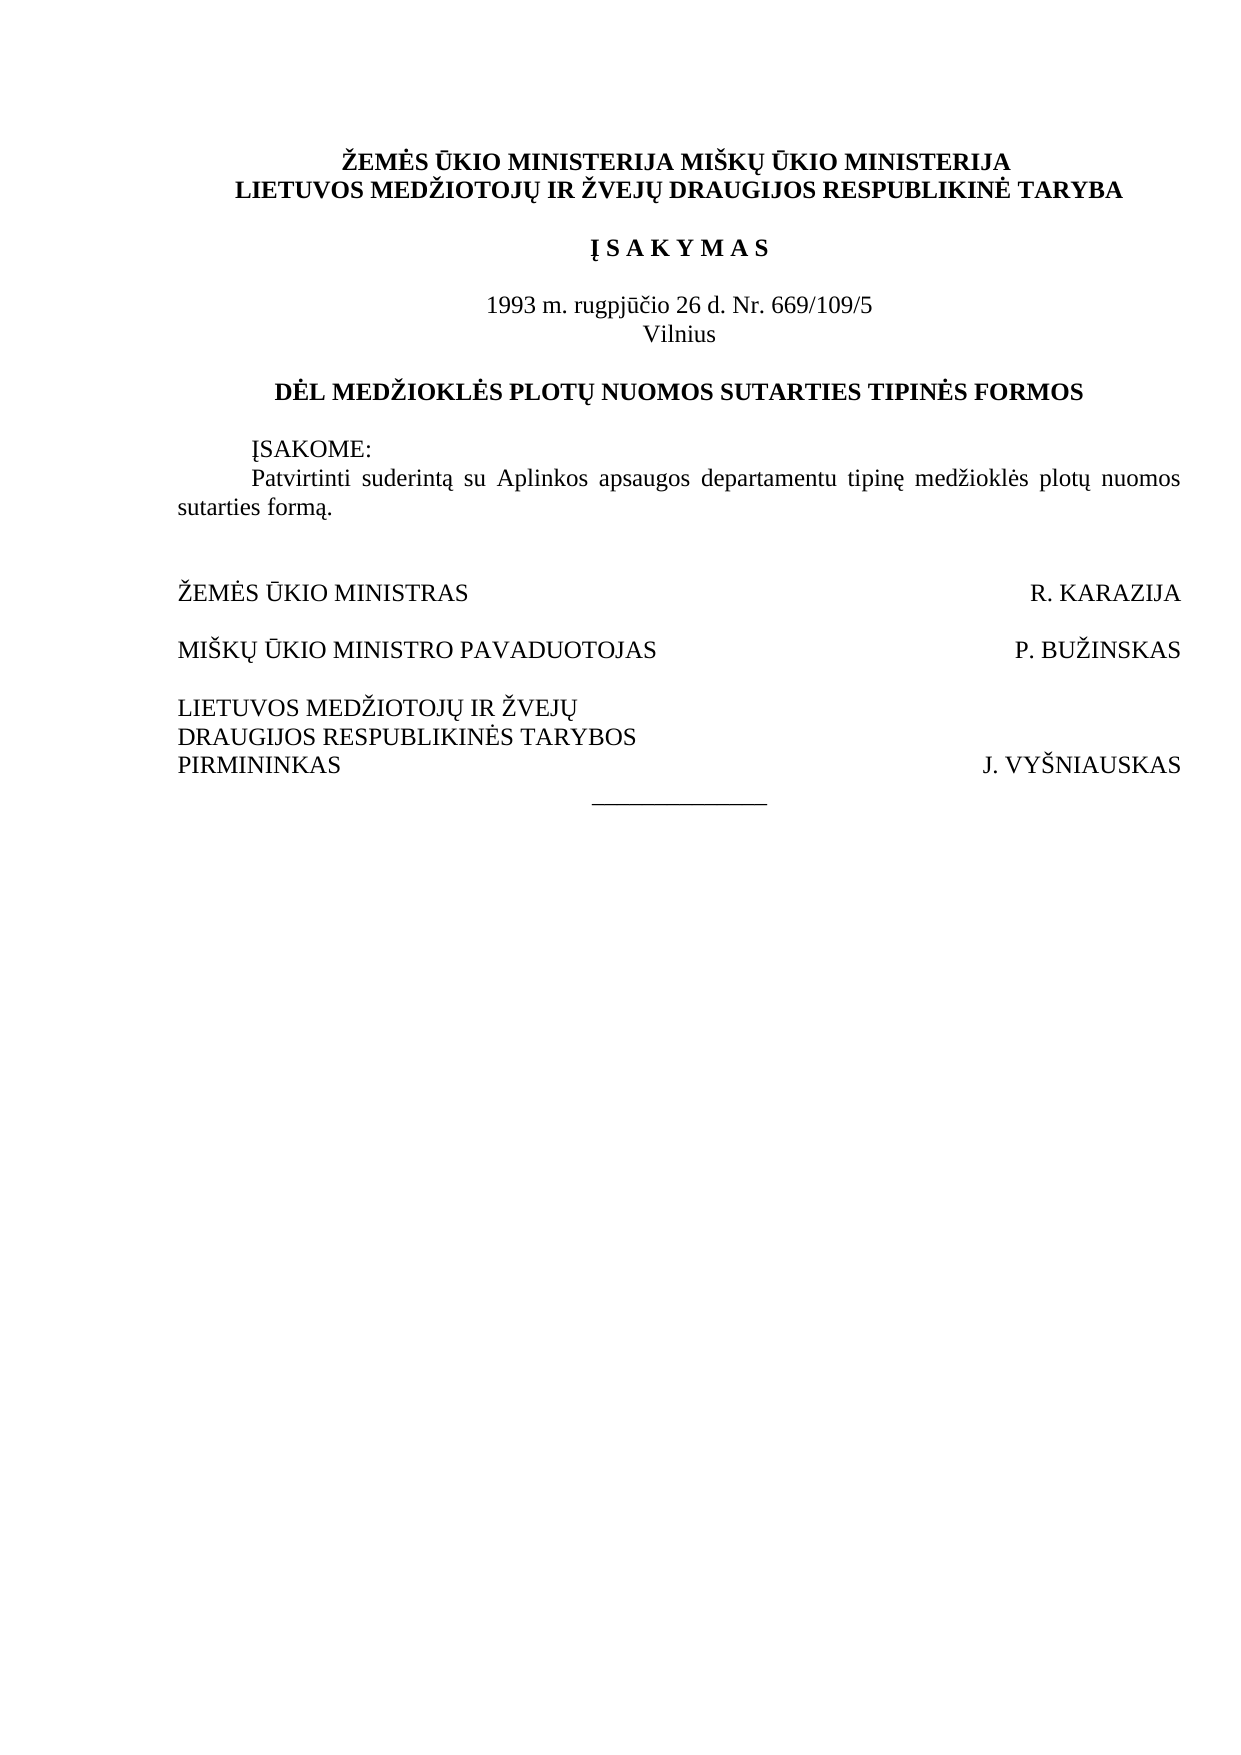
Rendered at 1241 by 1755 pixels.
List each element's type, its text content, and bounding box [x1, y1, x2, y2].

text ŽEMĖS ŪKIO MINISTRAS R. KARAZIJA [177, 578, 1181, 607]
text LIETUVOS MEDŽIOTOJŲ IR ŽVEJŲ [177, 693, 1181, 722]
text ______________ [177, 779, 1181, 808]
text DĖL MEDŽIOKLĖS PLOTŲ NUOMOS SUTARTIES TIPINĖS FORMOS [177, 377, 1181, 406]
text Patvirtinti suderintą su Aplinkos apsaugos departamentu tipinę medžioklės plotų nuomos sutarties formą. [177, 463, 1181, 521]
text ŽEMĖS ŪKIO MINISTERIJA MIŠKŲ ŪKIO MINISTERIJA [177, 147, 1181, 176]
text PIRMININKAS J. VYŠNIAUSKAS [177, 751, 1181, 779]
text DRAUGIJOS RESPUBLIKINĖS TARYBOS [177, 722, 1181, 751]
text 1993 m. rugpjūčio 26 d. Nr. 669/109/5 [177, 291, 1181, 319]
text MIŠKŲ ŪKIO MINISTRO PAVADUOTOJAS P. BUŽINSKAS [177, 636, 1181, 664]
text ĮSAKOME: [177, 434, 1181, 463]
text Į S A K Y M A S [177, 233, 1181, 262]
text LIETUVOS MEDŽIOTOJŲ IR ŽVEJŲ DRAUGIJOS RESPUBLIKINĖ TARYBA [177, 176, 1181, 204]
text Vilnius [177, 319, 1181, 348]
